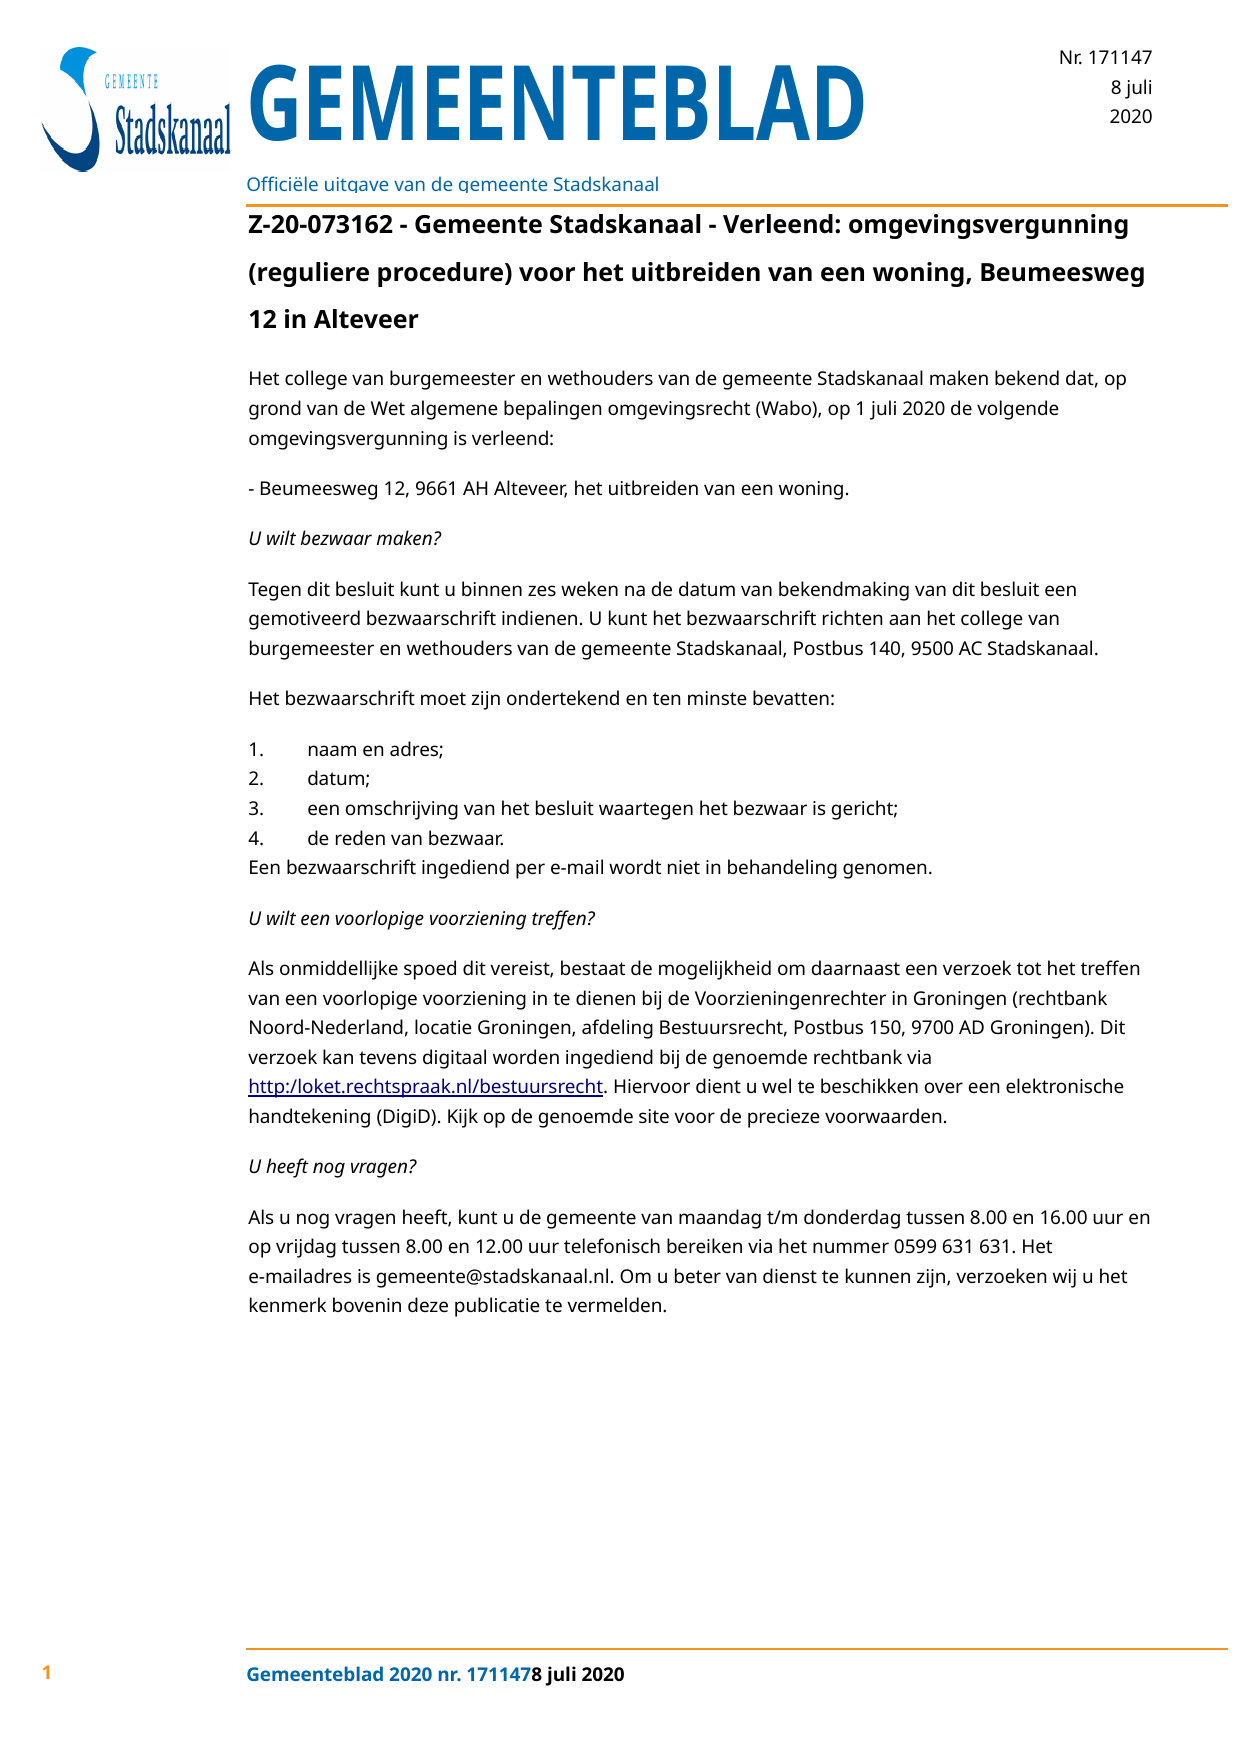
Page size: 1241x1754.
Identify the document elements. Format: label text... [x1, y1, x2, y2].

text Als onmiddellijke spoed dit vereist, bestaat de mogelijkheid om daarnaast een verzoek tot het treffen van een voorlopige voorziening in te dienen bij de Voorzieningenrechter in Groningen (rechtbank Noord-Nederland, locatie Groningen, afdeling Bestuurs­recht, Postbus 150, 9700 AD Groningen). Dit verzoek kan tevens digitaal worden ingediend bij de genoemde rechtbank via http:/loket.rechtspraak.nl/bestuursrecht. Hiervoor dient u wel te beschikken over een elektronische handtekening (DigiD). Kijk op de genoemde site voor de precieze voorwaarden. [248, 955, 1152, 1129]
list datum; [248, 766, 1152, 791]
list een omschrijving van het besluit waartegen het bezwaar is gericht; [248, 795, 1152, 821]
text Het college van burgemeester en wethouders van de gemeente Stadskanaal maken bekend dat, op grond van de Wet algemene bepalingen omgevingsrecht (Wabo), op 1 juli 2020 de volgende omgevingsvergunning is verleend: [248, 366, 1152, 450]
text Het bezwaarschrift moet zijn ondertekend en ten minste bevatten: [248, 686, 1152, 711]
text U wilt bezwaar maken? [248, 526, 1152, 551]
text Z-20-073162 - Gemeente Stadskanaal - Verleend: omgevingsvergunning (reguliere procedure) voor het uitbreiden van een woning, Beumeesweg 12 in Alteveer [248, 207, 1152, 336]
text U heeft nog vragen? [248, 1153, 1152, 1179]
text - Beumeesweg 12, 9661 AH Alteveer, het uitbreiden van een woning. [248, 475, 1152, 501]
list naam en adres; [248, 736, 1152, 762]
list de reden van bezwaar. [248, 825, 1152, 850]
text Tegen dit besluit kunt u binnen zes weken na de datum van bekendmaking van dit besluit een gemotiveerd bezwaarschrift indienen. U kunt het bezwaarschrift richten aan het college van burgemeester en wethouders van de gemeente Stadskanaal, Postbus 140, 9500 AC Stadskanaal. [248, 576, 1152, 661]
text Als u nog vragen heeft, kunt u de gemeente van maandag t/m donderdag tussen 8.00 en 16.00 uur en op vrijdag tussen 8.00 en 12.00 uur telefonisch bereiken via het nummer 0599 631 631. Het e‑mailadres is gemeente@stadskanaal.nl. Om u beter van dienst te kunnen zijn, verzoeken wij u het kenmerk bovenin deze publicatie te vermelden. [248, 1204, 1152, 1318]
text U wilt een voorlopige voorziening treffen? [248, 905, 1152, 930]
picture [41, 47, 231, 172]
text Een bezwaarschrift ingediend per e-mail wordt niet in behandeling genomen. [248, 854, 1152, 880]
